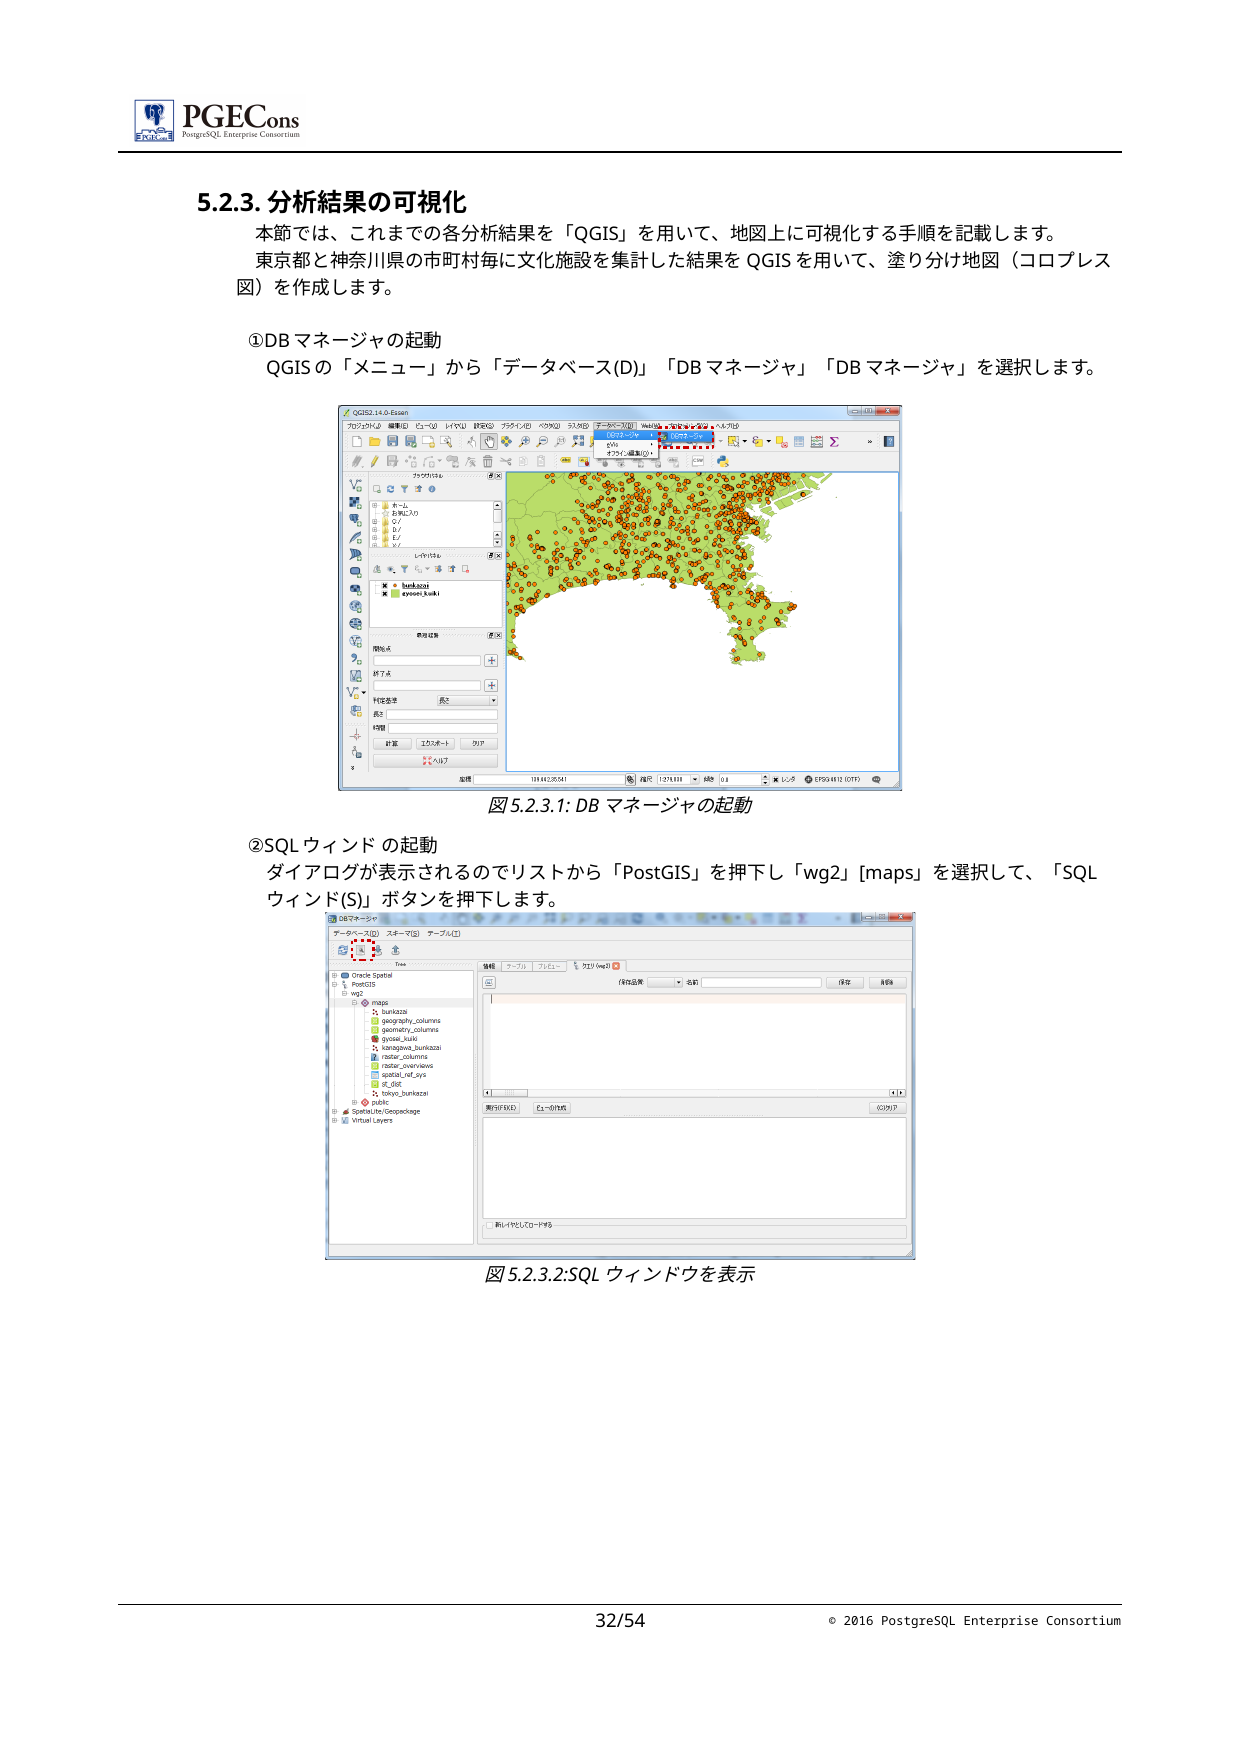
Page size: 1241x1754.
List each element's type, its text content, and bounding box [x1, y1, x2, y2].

picture [128, 94, 306, 147]
picture [338, 405, 903, 791]
text ②SQLウィンド の起動 [236, 831, 1122, 858]
text 図 5.2.3.1: DBマネージャの起動 [118, 418, 1122, 818]
subtitle 分析結果の可視化 [197, 182, 1122, 218]
picture [325, 912, 916, 1260]
text QGISの「メニュー」から「データベース(D)」「DBマネージャ」「DBマネージャ」を選択します。 [266, 353, 1122, 380]
text 東京都と神奈川県の市町村毎に文化施設を集計した結果をQGISを用いて、塗り分け地図（コロプレス図）を作成します。 [236, 246, 1122, 300]
text ①DBマネージャの起動 [236, 325, 1122, 353]
text 図 5.2.3.2:SQLウィンドウを表示 [118, 924, 1122, 1287]
text ダイアログが表示されるのでリストから「PostGIS」を押下し「wg2」[maps」を選択して、「SQLウィンド(S)」ボタンを押下します。 [266, 858, 1122, 912]
text 本節では、これまでの各分析結果を「QGIS」を用いて、地図上に可視化する手順を記載します。 [236, 218, 1122, 246]
